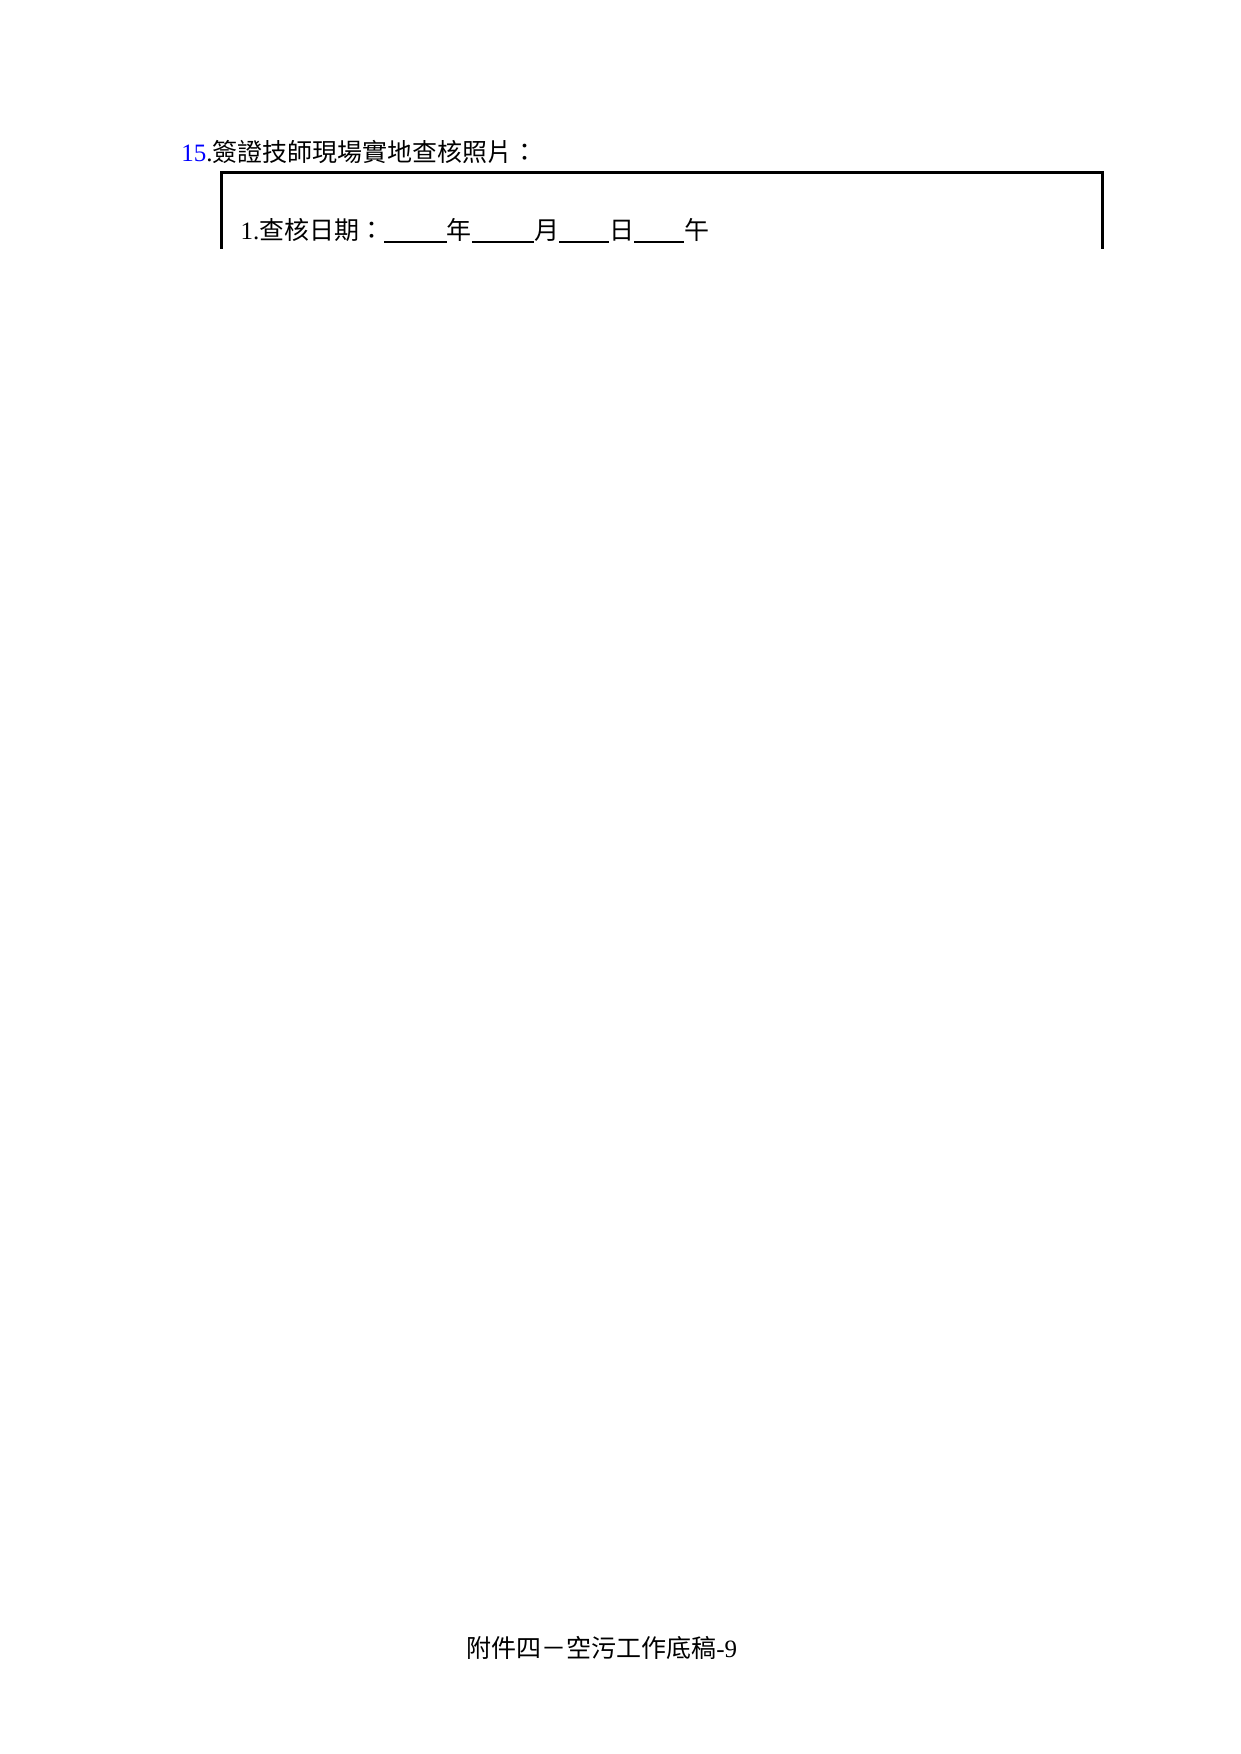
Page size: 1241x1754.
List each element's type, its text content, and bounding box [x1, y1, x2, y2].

table_header 1.查核日期： 年 月 日 午 [223, 174, 1101, 249]
text 15.簽證技師現場實地查核照片： [181, 109, 1115, 171]
